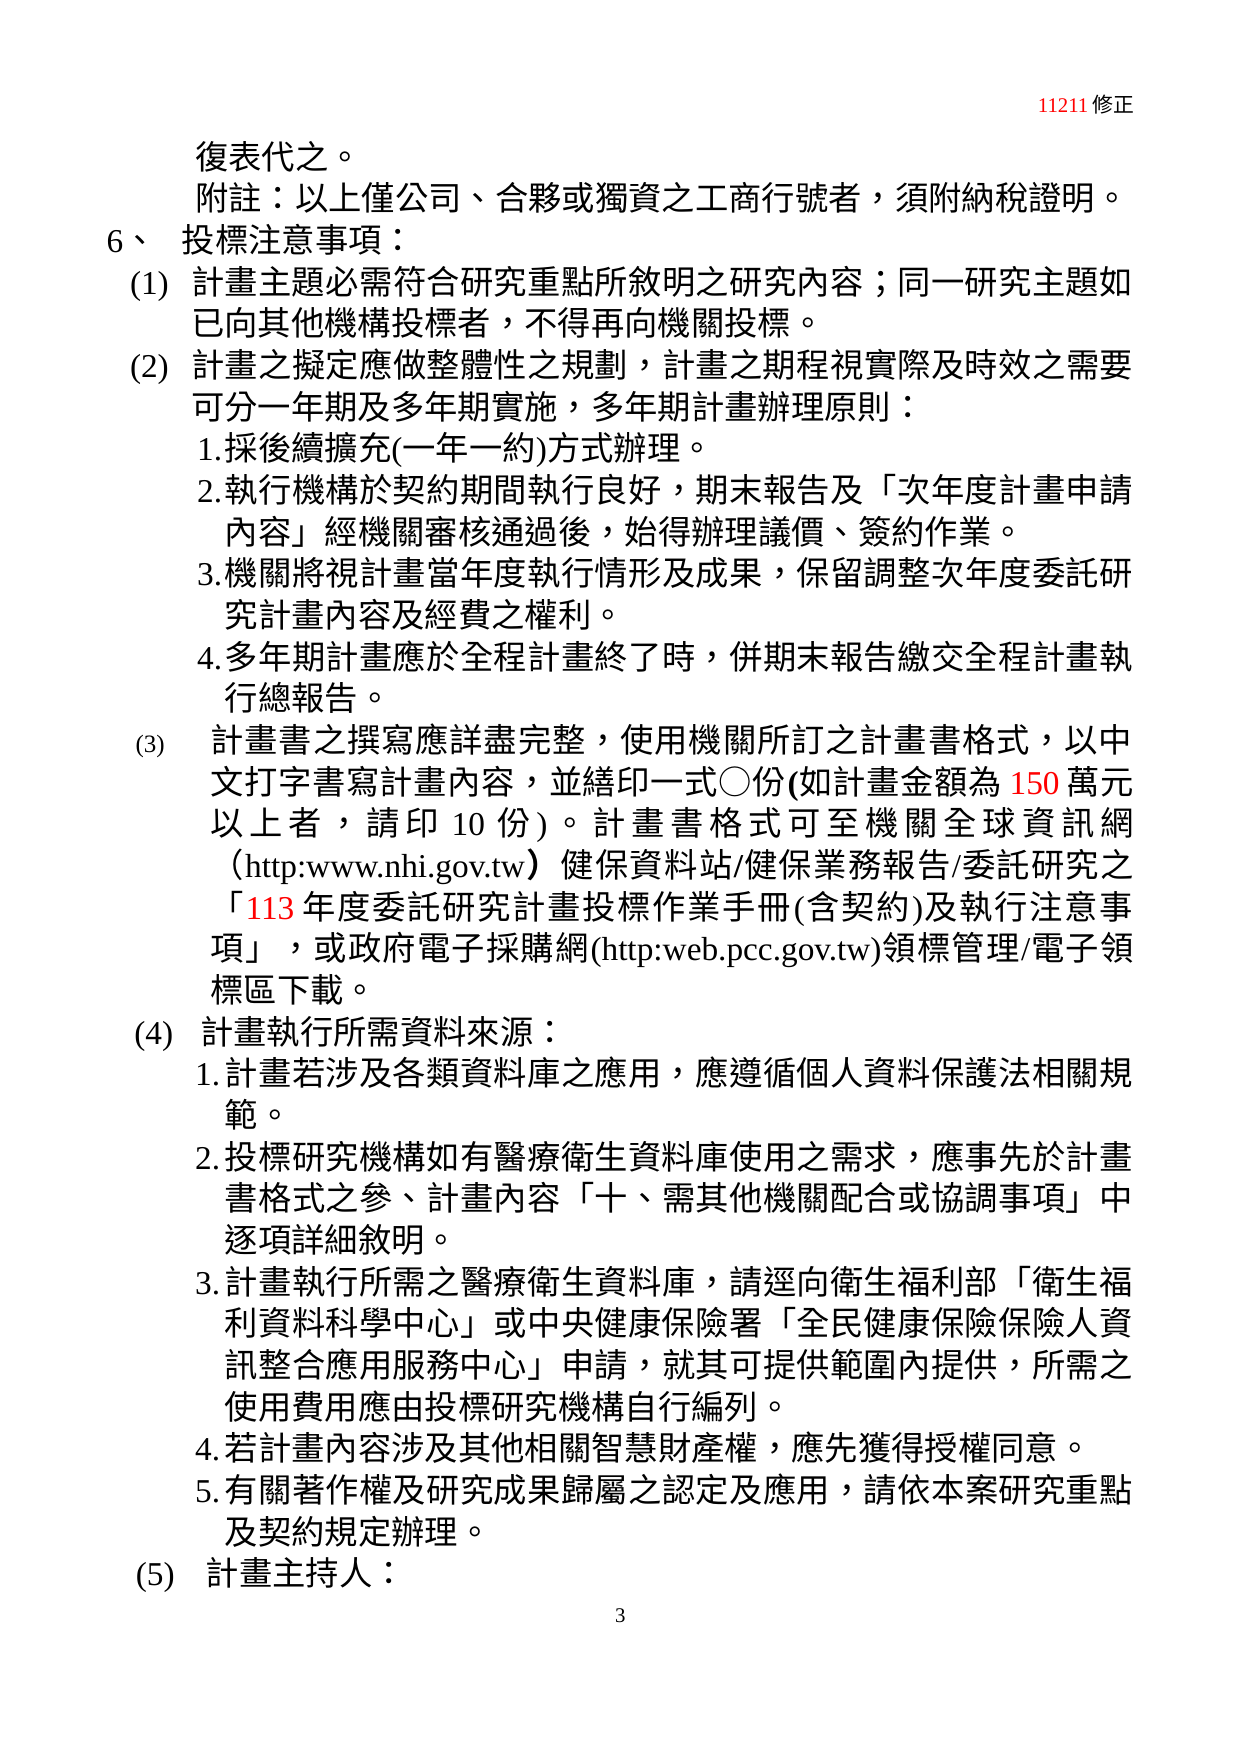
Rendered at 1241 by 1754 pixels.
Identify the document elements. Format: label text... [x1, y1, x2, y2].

text 附註：以上僅公司、合夥或獨資之工商行號者，須附納稅證明。 [195, 177, 1134, 219]
list 計畫主持人： [136, 1552, 1134, 1594]
list 計畫若涉及各類資料庫之應用，應遵循個人資料保護法相關規範。 [195, 1052, 1134, 1136]
list 計畫執行所需資料來源： [134, 1011, 1134, 1052]
list 有關著作權及研究成果歸屬之認定及應用，請依本案研究重點及契約規定辦理。 [195, 1469, 1134, 1552]
list 投標研究機構如有醫療衛生資料庫使用之需求，應事先於計畫書格式之參、計畫內容「十、需其他機關配合或協調事項」中逐項詳細敘明。 [195, 1136, 1134, 1261]
text 復表代之。 [195, 136, 1134, 177]
list 投標注意事項： [106, 219, 1134, 261]
list 計畫執行所需之醫療衛生資料庫，請逕向衛生福利部「衛生福利資料科學中心」或中央健康保險署「全民健康保險保險人資訊整合應用服務中心」申請，就其可提供範圍內提供，所需之使用費用應由投標研究機構自行編列。 [195, 1261, 1134, 1427]
list 計畫書之撰寫應詳盡完整，使用機關所訂之計畫書格式，以中文打字書寫計畫內容，並繕印一式○份(如計畫金額為150萬元以上者，請印10份)。計畫書格式可至機關全球資訊網（http:www.nhi.gov.tw）健保資料站/健保業務報告/委託研究之「113年度委託研究計畫投標作業手冊(含契約)及執行注意事項」，或政府電子採購網(http:web.pcc.gov.tw)領標管理/電子領標區下載。 [135, 719, 1134, 1011]
list 多年期計畫應於全程計畫終了時，併期末報告繳交全程計畫執行總報告。 [197, 636, 1134, 719]
list 計畫主題必需符合研究重點所敘明之研究內容；同一研究主題如已向其他機構投標者，不得再向機關投標。 [130, 261, 1134, 344]
list 機關將視計畫當年度執行情形及成果，保留調整次年度委託研究計畫內容及經費之權利。 [197, 552, 1134, 636]
list 採後續擴充(一年一約)方式辦理。 [197, 427, 1134, 469]
list 若計畫內容涉及其他相關智慧財產權，應先獲得授權同意。 [195, 1427, 1134, 1469]
list 執行機構於契約期間執行良好，期末報告及「次年度計畫申請內容」經機關審核通過後，始得辦理議價、簽約作業。 [197, 469, 1134, 552]
list 計畫之擬定應做整體性之規劃，計畫之期程視實際及時效之需要可分一年期及多年期實施，多年期計畫辦理原則： [130, 344, 1134, 427]
